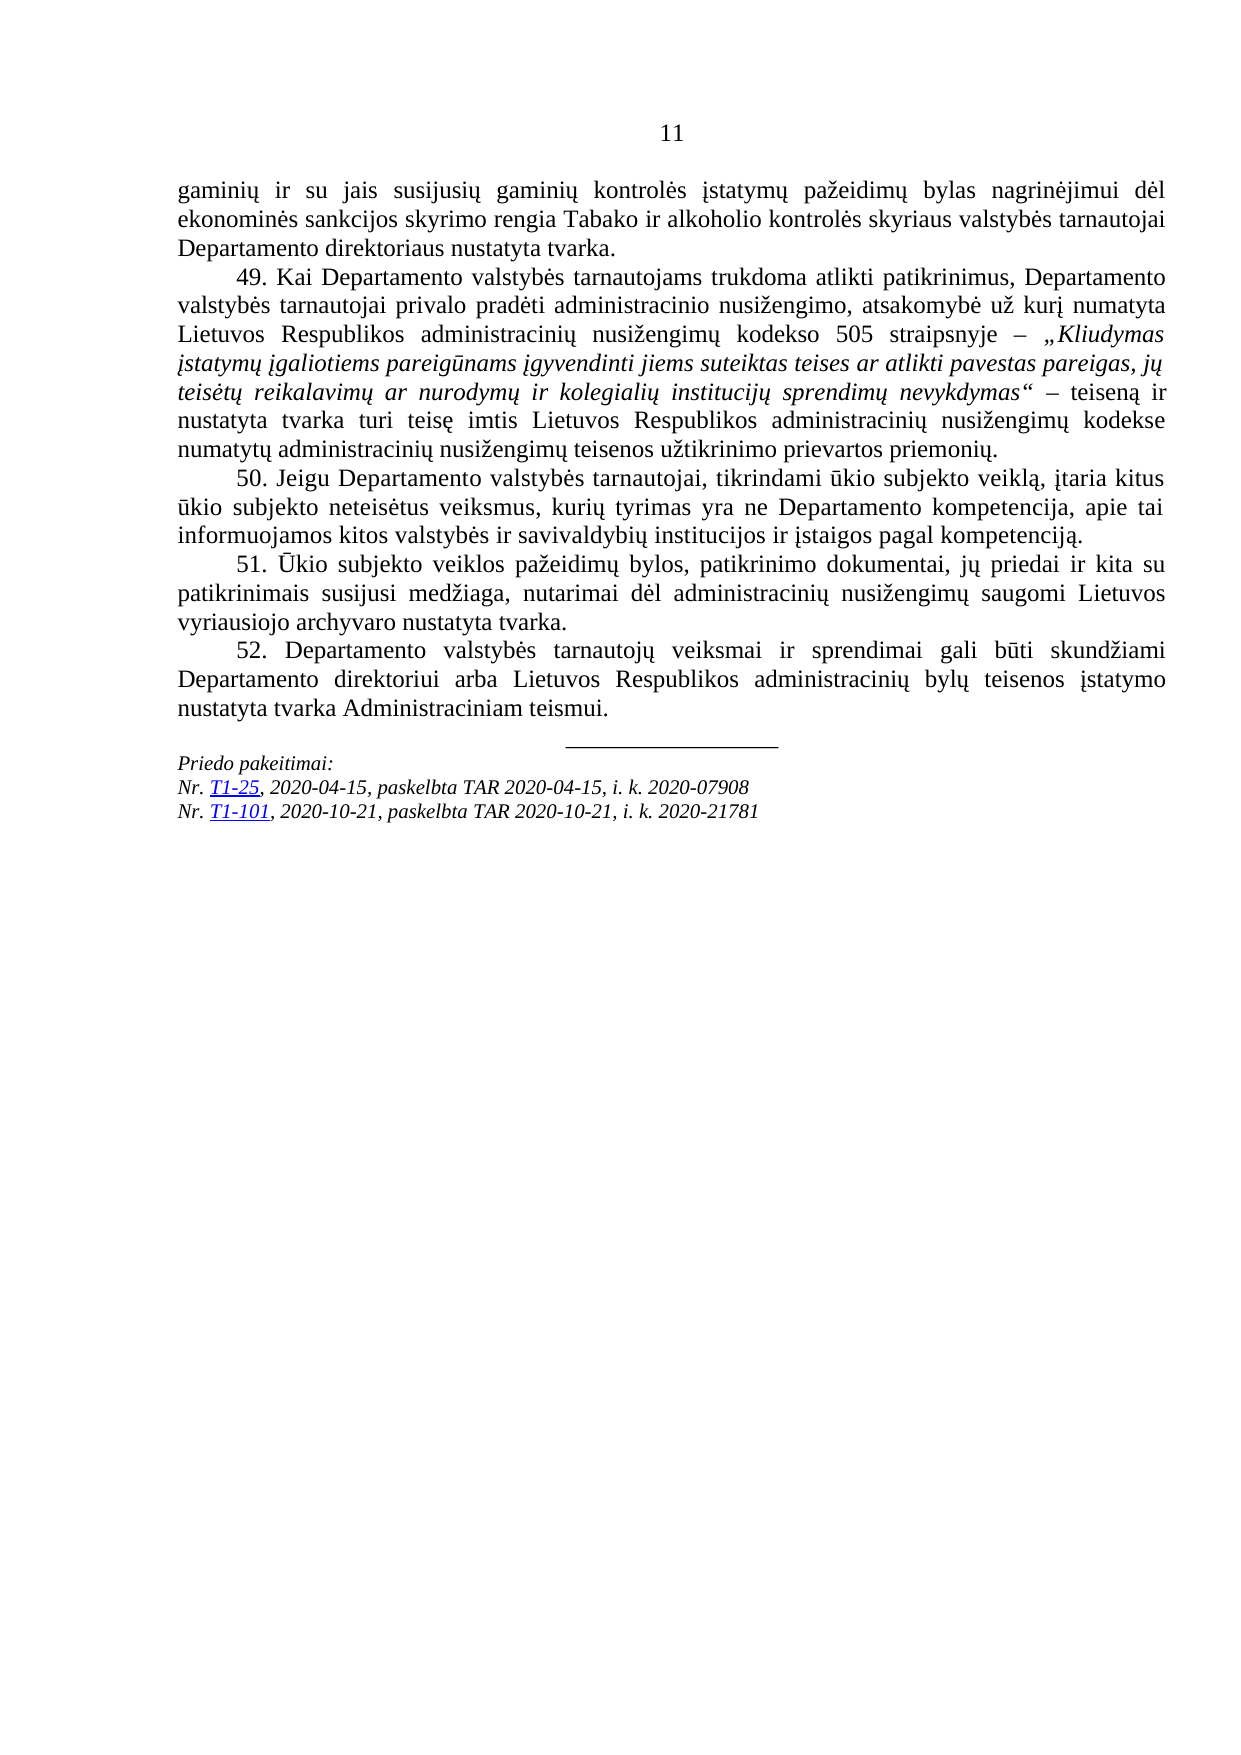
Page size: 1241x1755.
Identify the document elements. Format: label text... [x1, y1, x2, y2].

text Priedo pakeitimai: [177, 751, 1167, 775]
text Nr. T1-101, 2020-10-21, paskelbta TAR 2020-10-21, i. k. 2020-21781 [177, 799, 1167, 823]
text gaminių ir su jais susijusių gaminių kontrolės įstatymų pažeidimų bylas nagrinėjimui dėl ekonominės sankcijos skyrimo rengia Tabako ir alkoholio kontrolės skyriaus valstybės tarnautojai Departamento direktoriaus nustatyta tvarka. [177, 176, 1167, 262]
text 50. Jeigu Departamento valstybės tarnautojai, tikrindami ūkio subjekto veiklą, įtaria kitus ūkio subjekto neteisėtus veiksmus, kurių tyrimas yra ne Departamento kompetencija, apie tai informuojamos kitos valstybės ir savivaldybių institucijos ir įstaigos pagal kompetenciją. [177, 463, 1167, 549]
text 52. Departamento valstybės tarnautojų veiksmai ir sprendimai gali būti skundžiami Departamento direktoriui arba Lietuvos Respublikos administracinių bylų teisenos įstatymo nustatyta tvarka Administraciniam teismui. [177, 636, 1167, 722]
text Nr. T1-25, 2020-04-15, paskelbta TAR 2020-04-15, i. k. 2020-07908 [177, 775, 1167, 799]
text _________________ [177, 722, 1167, 751]
text 51. Ūkio subjekto veiklos pažeidimų bylos, patikrinimo dokumentai, jų priedai ir kita su patikrinimais susijusi medžiaga, nutarimai dėl administracinių nusižengimų saugomi Lietuvos vyriausiojo archyvaro nustatyta tvarka. [177, 549, 1167, 636]
text 49. Kai Departamento valstybės tarnautojams trukdoma atlikti patikrinimus, Departamento valstybės tarnautojai privalo pradėti administracinio nusižengimo, atsakomybė už kurį numatyta Lietuvos Respublikos administracinių nusižengimų kodekso 505 straipsnyje – „Kliudymas įstatymų įgaliotiems pareigūnams įgyvendinti jiems suteiktas teises ar atlikti pavestas pareigas, jų teisėtų reikalavimų ar nurodymų ir kolegialių institucijų sprendimų nevykdymas“ – teiseną ir nustatyta tvarka turi teisę imtis Lietuvos Respublikos administracinių nusižengimų kodekse numatytų administracinių nusižengimų teisenos užtikrinimo prievartos priemonių. [177, 262, 1167, 463]
